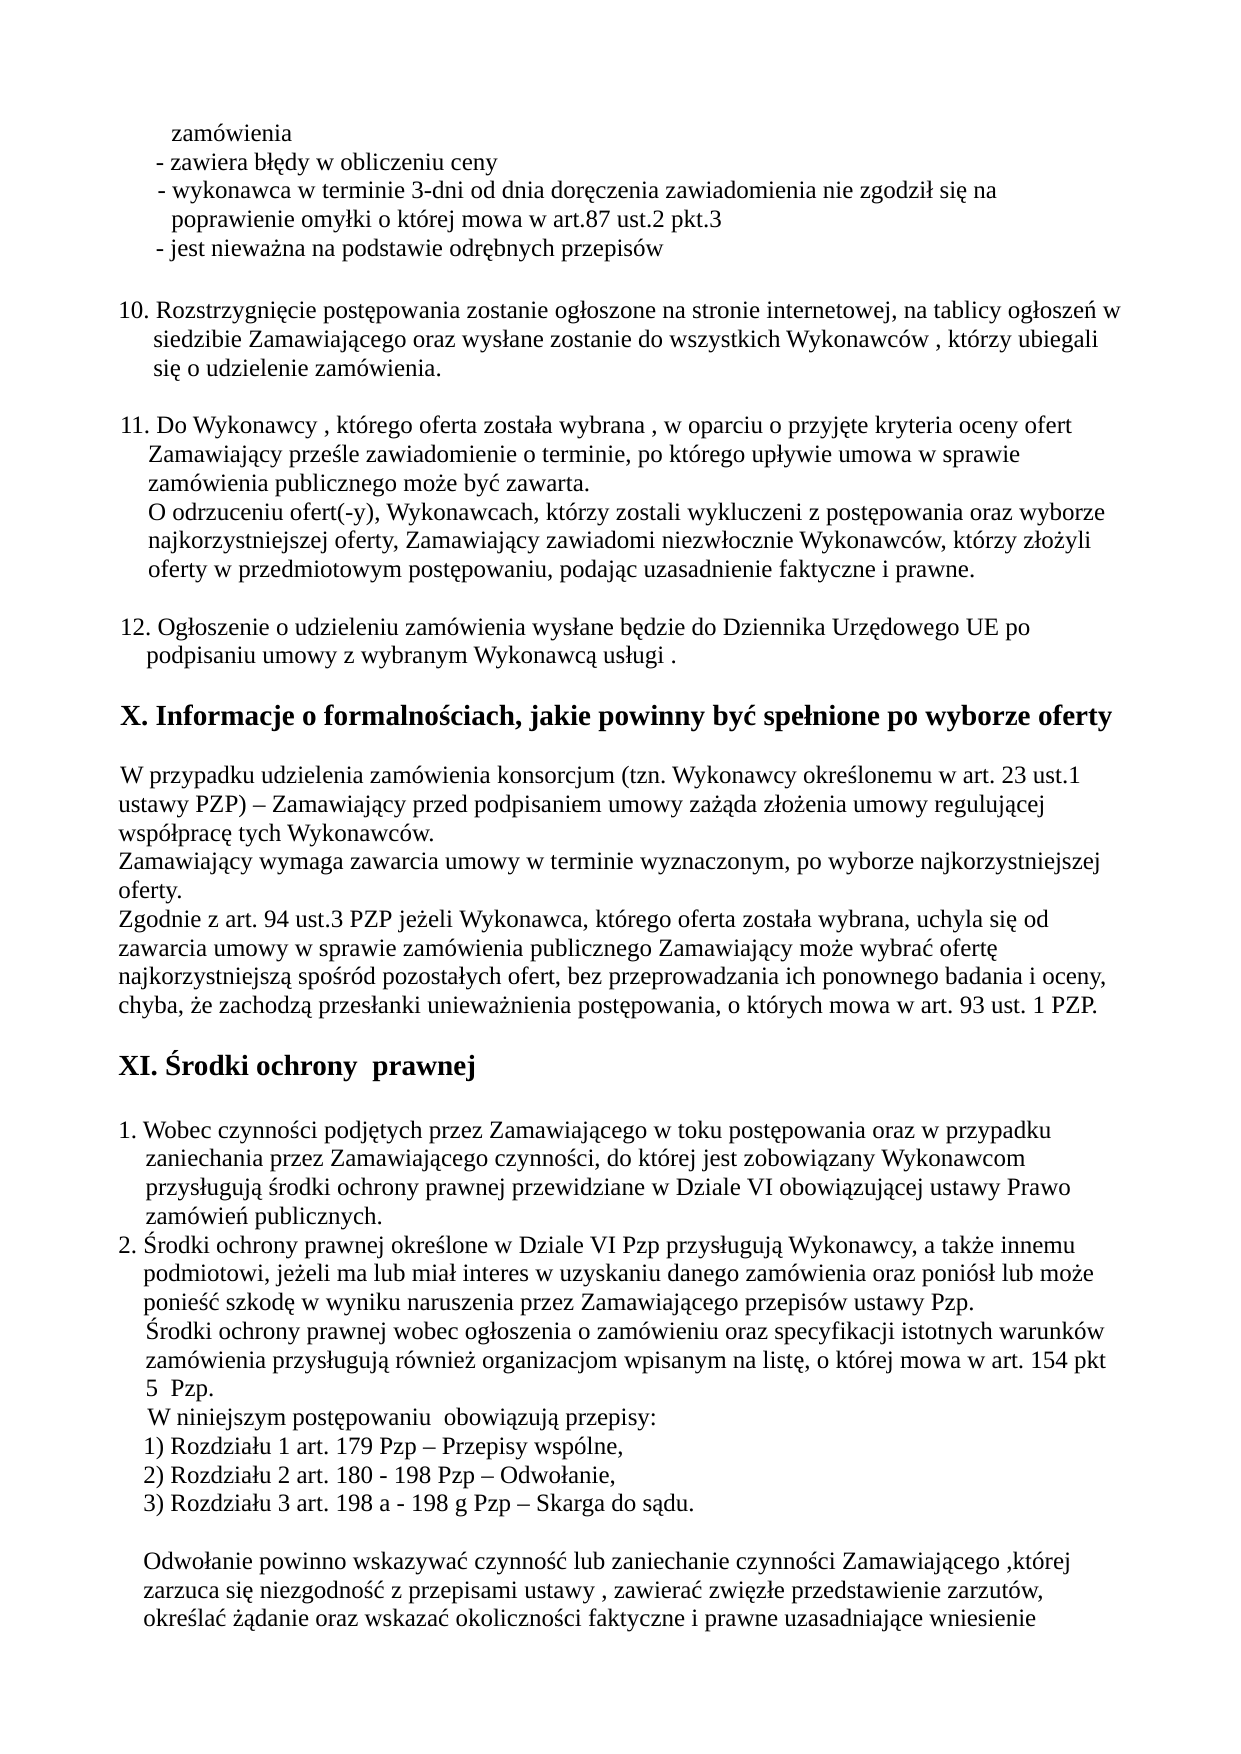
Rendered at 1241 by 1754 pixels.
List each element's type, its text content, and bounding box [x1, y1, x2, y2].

text W przypadku udzielenia zamówienia konsorcjum (tzn. Wykonawcy określonemu w art. 23 ust.1 ustawy PZP) – Zamawiający przed podpisaniem umowy zażąda złożenia umowy regulującej współpracę tych Wykonawców. [118, 760, 1122, 846]
text 11. Do Wykonawcy , którego oferta została wybrana , w oparciu o przyjęte kryteria oceny ofert Zamawiający prześle zawiadomienie o terminie, po którego upływie umowa w sprawie zamówienia publicznego może być zawarta. [120, 410, 1122, 497]
text - zawiera błędy w obliczeniu ceny [156, 147, 1122, 176]
text O odrzuceniu ofert(-y), Wykonawcach, którzy zostali wykluczeni z postępowania oraz wyborze najkorzystniejszej oferty, Zamawiający zawiadomi niezwłocznie Wykonawców, którzy złożyli oferty w przedmiotowym postępowaniu, podając uzasadnienie faktyczne i prawne. [148, 497, 1122, 583]
text 1) Rozdziału 1 art. 179 Pzp – Przepisy wspólne, [143, 1431, 1122, 1460]
text XI. Środki ochrony prawnej [118, 1048, 1122, 1081]
text 1. Wobec czynności podjętych przez Zamawiającego w toku postępowania oraz w przypadku zaniechania przez Zamawiającego czynności, do której jest zobowiązany Wykonawcom przysługują środki ochrony prawnej przewidziane w Dziale VI obowiązującej ustawy Prawo zamówień publicznych. [118, 1115, 1122, 1230]
text Zgodnie z art. 94 ust.3 PZP jeżeli Wykonawca, którego oferta została wybrana, uchyla się od zawarcia umowy w sprawie zamówienia publicznego Zamawiający może wybrać ofertę najkorzystniejszą spośród pozostałych ofert, bez przeprowadzania ich ponownego badania i oceny, chyba, że zachodzą przesłanki unieważnienia postępowania, o których mowa w art. 93 ust. 1 PZP. [118, 904, 1122, 1019]
text 2) Rozdziału 2 art. 180 - 198 Pzp – Odwołanie, [143, 1460, 1122, 1488]
text Odwołanie powinno wskazywać czynność lub zaniechanie czynności Zamawiającego ,której zarzuca się niezgodność z przepisami ustawy , zawierać zwięzłe przedstawienie zarzutów, określać żądanie oraz wskazać okoliczności faktyczne i prawne uzasadniające wniesienie [143, 1546, 1122, 1632]
text 12. Ogłoszenie o udzieleniu zamówienia wysłane będzie do Dziennika Urzędowego UE po podpisaniu umowy z wybranym Wykonawcą usługi . [120, 612, 1122, 669]
text Środki ochrony prawnej wobec ogłoszenia o zamówieniu oraz specyfikacji istotnych warunków zamówienia przysługują również organizacjom wpisanym na listę, o której mowa w art. 154 pkt 5 Pzp. [145, 1316, 1122, 1402]
text - wykonawca w terminie 3-dni od dnia doręczenia zawiadomienia nie zgodził się na poprawienie omyłki o której mowa w art.87 ust.2 pkt.3 [157, 176, 1122, 233]
text X. Informacje o formalnościach, jakie powinny być spełnione po wyborze oferty [120, 698, 1122, 731]
text Zamawiający wymaga zawarcia umowy w terminie wyznaczonym, po wyborze najkorzystniejszej oferty. [118, 846, 1122, 904]
text W niniejszym postępowaniu obowiązują przepisy: [147, 1402, 1122, 1431]
text zamówienia [157, 118, 1122, 147]
text - jest nieważna na podstawie odrębnych przepisów [156, 233, 1122, 262]
text 2. Środki ochrony prawnej określone w Dziale VI Pzp przysługują Wykonawcy, a także innemu podmiotowi, jeżeli ma lub miał interes w uzyskaniu danego zamówienia oraz poniósł lub może ponieść szkodę w wyniku naruszenia przez Zamawiającego przepisów ustawy Pzp. [118, 1230, 1122, 1316]
text 10. Rozstrzygnięcie postępowania zostanie ogłoszone na stronie internetowej, na tablicy ogłoszeń w siedzibie Zamawiającego oraz wysłane zostanie do wszystkich Wykonawców , którzy ubiegali się o udzielenie zamówienia. [118, 295, 1122, 382]
text 3) Rozdziału 3 art. 198 a - 198 g Pzp – Skarga do sądu. [143, 1488, 1122, 1517]
